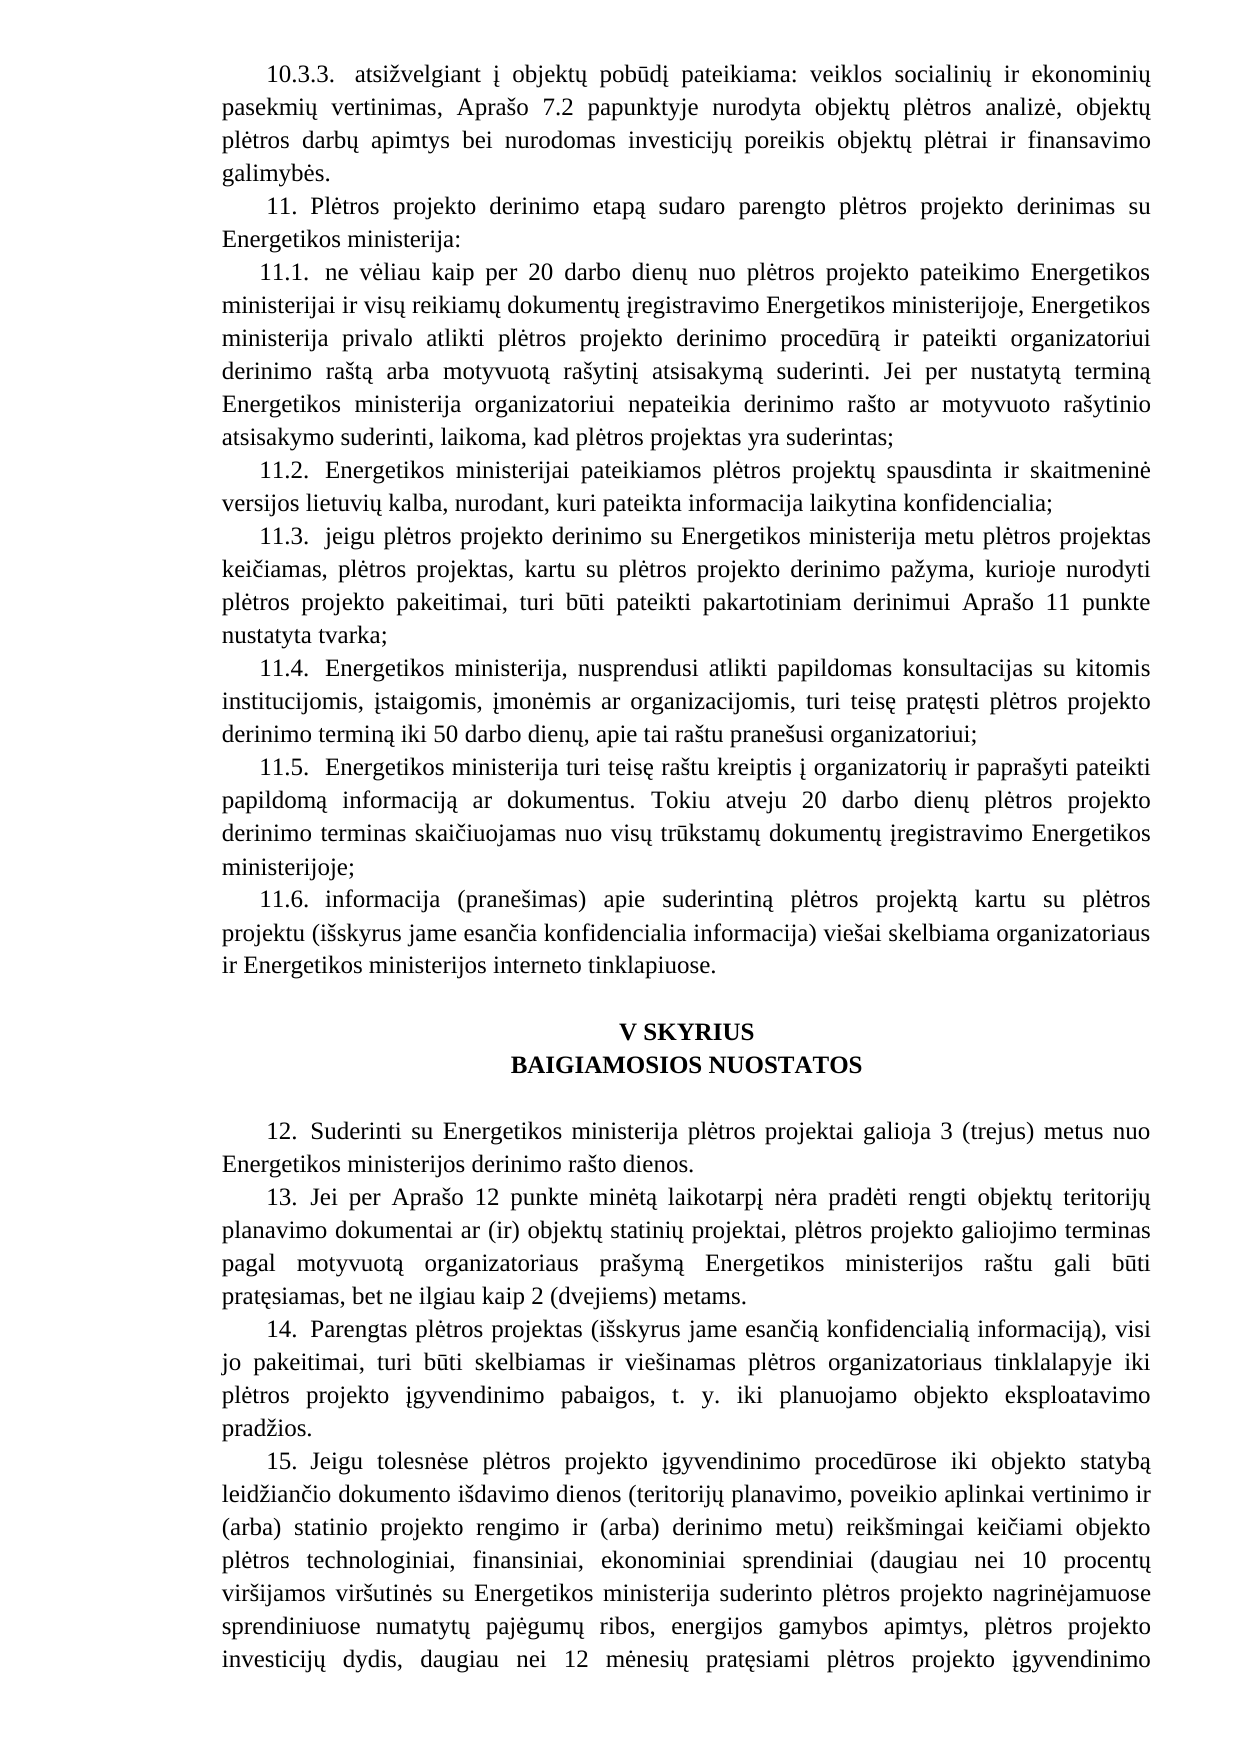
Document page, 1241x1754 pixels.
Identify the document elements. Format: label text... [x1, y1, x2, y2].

text 11.1. ne vėliau kaip per 20 darbo dienų nuo plėtros projekto pateikimo Energetikos ministerijai ir visų reikiamų dokumentų įregistravimo Energetikos ministerijoje, Energetikos ministerija privalo atlikti plėtros projekto derinimo procedūrą ir pateikti organizatoriui derinimo raštą arba motyvuotą rašytinį atsisakymą suderinti. Jei per nustatytą terminą Energetikos ministerija organizatoriui nepateikia derinimo rašto ar motyvuoto rašytinio atsisakymo suderinti, laikoma, kad plėtros projektas yra suderintas; [222, 257, 1152, 451]
text 15. Jeigu tolesnėse plėtros projekto įgyvendinimo procedūrose iki objekto statybą leidžiančio dokumento išdavimo dienos (teritorijų planavimo, poveikio aplinkai vertinimo ir (arba) statinio projekto rengimo ir (arba) derinimo metu) reikšmingai keičiami objekto plėtros technologiniai, finansiniai, ekonominiai sprendiniai (daugiau nei 10 procentų viršijamos viršutinės su Energetikos ministerija suderinto plėtros projekto nagrinėjamuose sprendiniuose numatytų pajėgumų ribos, energijos gamybos apimtys, plėtros projekto investicijų dydis, daugiau nei 12 mėnesių pratęsiami plėtros projekto įgyvendinimo [222, 1446, 1152, 1673]
text V skyrius [222, 1017, 1152, 1045]
text 11. Plėtros projekto derinimo etapą sudaro parengto plėtros projekto derinimas su Energetikos ministerija: [222, 191, 1152, 253]
text 10.3.3. atsižvelgiant į objektų pobūdį pateikiama: veiklos socialinių ir ekonominių pasekmių vertinimas, Aprašo 7.2 papunktyje nurodyta objektų plėtros analizė, objektų plėtros darbų apimtys bei nurodomas investicijų poreikis objektų plėtrai ir finansavimo galimybės. [222, 59, 1152, 187]
text 14. Parengtas plėtros projektas (išskyrus jame esančią konfidencialią informaciją), visi jo pakeitimai, turi būti skelbiamas ir viešinamas plėtros organizatoriaus tinklalapyje iki plėtros projekto įgyvendinimo pabaigos, t. y. iki planuojamo objekto eksploatavimo pradžios. [222, 1314, 1152, 1442]
text 11.2. Energetikos ministerijai pateikiamos plėtros projektų spausdinta ir skaitmeninė versijos lietuvių kalba, nurodant, kuri pateikta informacija laikytina konfidencialia; [222, 455, 1152, 517]
text 11.5. Energetikos ministerija turi teisę raštu kreiptis į organizatorių ir paprašyti pateikti papildomą informaciją ar dokumentus. Tokiu atveju 20 darbo dienų plėtros projekto derinimo terminas skaičiuojamas nuo visų trūkstamų dokumentų įregistravimo Energetikos ministerijoje; [222, 752, 1152, 880]
text 11.4. Energetikos ministerija, nusprendusi atlikti papildomas konsultacijas su kitomis institucijomis, įstaigomis, įmonėmis ar organizacijomis, turi teisę pratęsti plėtros projekto derinimo terminą iki 50 darbo dienų, apie tai raštu pranešusi organizatoriui; [222, 653, 1152, 748]
text 11.6. informacija (pranešimas) apie suderintiną plėtros projektą kartu su plėtros projektu (išskyrus jame esančia konfidencialia informacija) viešai skelbiama organizatoriaus ir Energetikos ministerijos interneto tinklapiuose. [222, 884, 1152, 979]
text BaiGIAmosIOS nUOSTATOs [222, 1050, 1152, 1078]
text 11.3. jeigu plėtros projekto derinimo su Energetikos ministerija metu plėtros projektas keičiamas, plėtros projektas, kartu su plėtros projekto derinimo pažyma, kurioje nurodyti plėtros projekto pakeitimai, turi būti pateikti pakartotiniam derinimui Aprašo 11 punkte nustatyta tvarka; [222, 521, 1152, 649]
text 12. Suderinti su Energetikos ministerija plėtros projektai galioja 3 (trejus) metus nuo Energetikos ministerijos derinimo rašto dienos. [222, 1116, 1152, 1177]
text 13. Jei per Aprašo 12 punkte minėtą laikotarpį nėra pradėti rengti objektų teritorijų planavimo dokumentai ar (ir) objektų statinių projektai, plėtros projekto galiojimo terminas pagal motyvuotą organizatoriaus prašymą Energetikos ministerijos raštu gali būti pratęsiamas, bet ne ilgiau kaip 2 (dvejiems) metams. [222, 1182, 1152, 1309]
